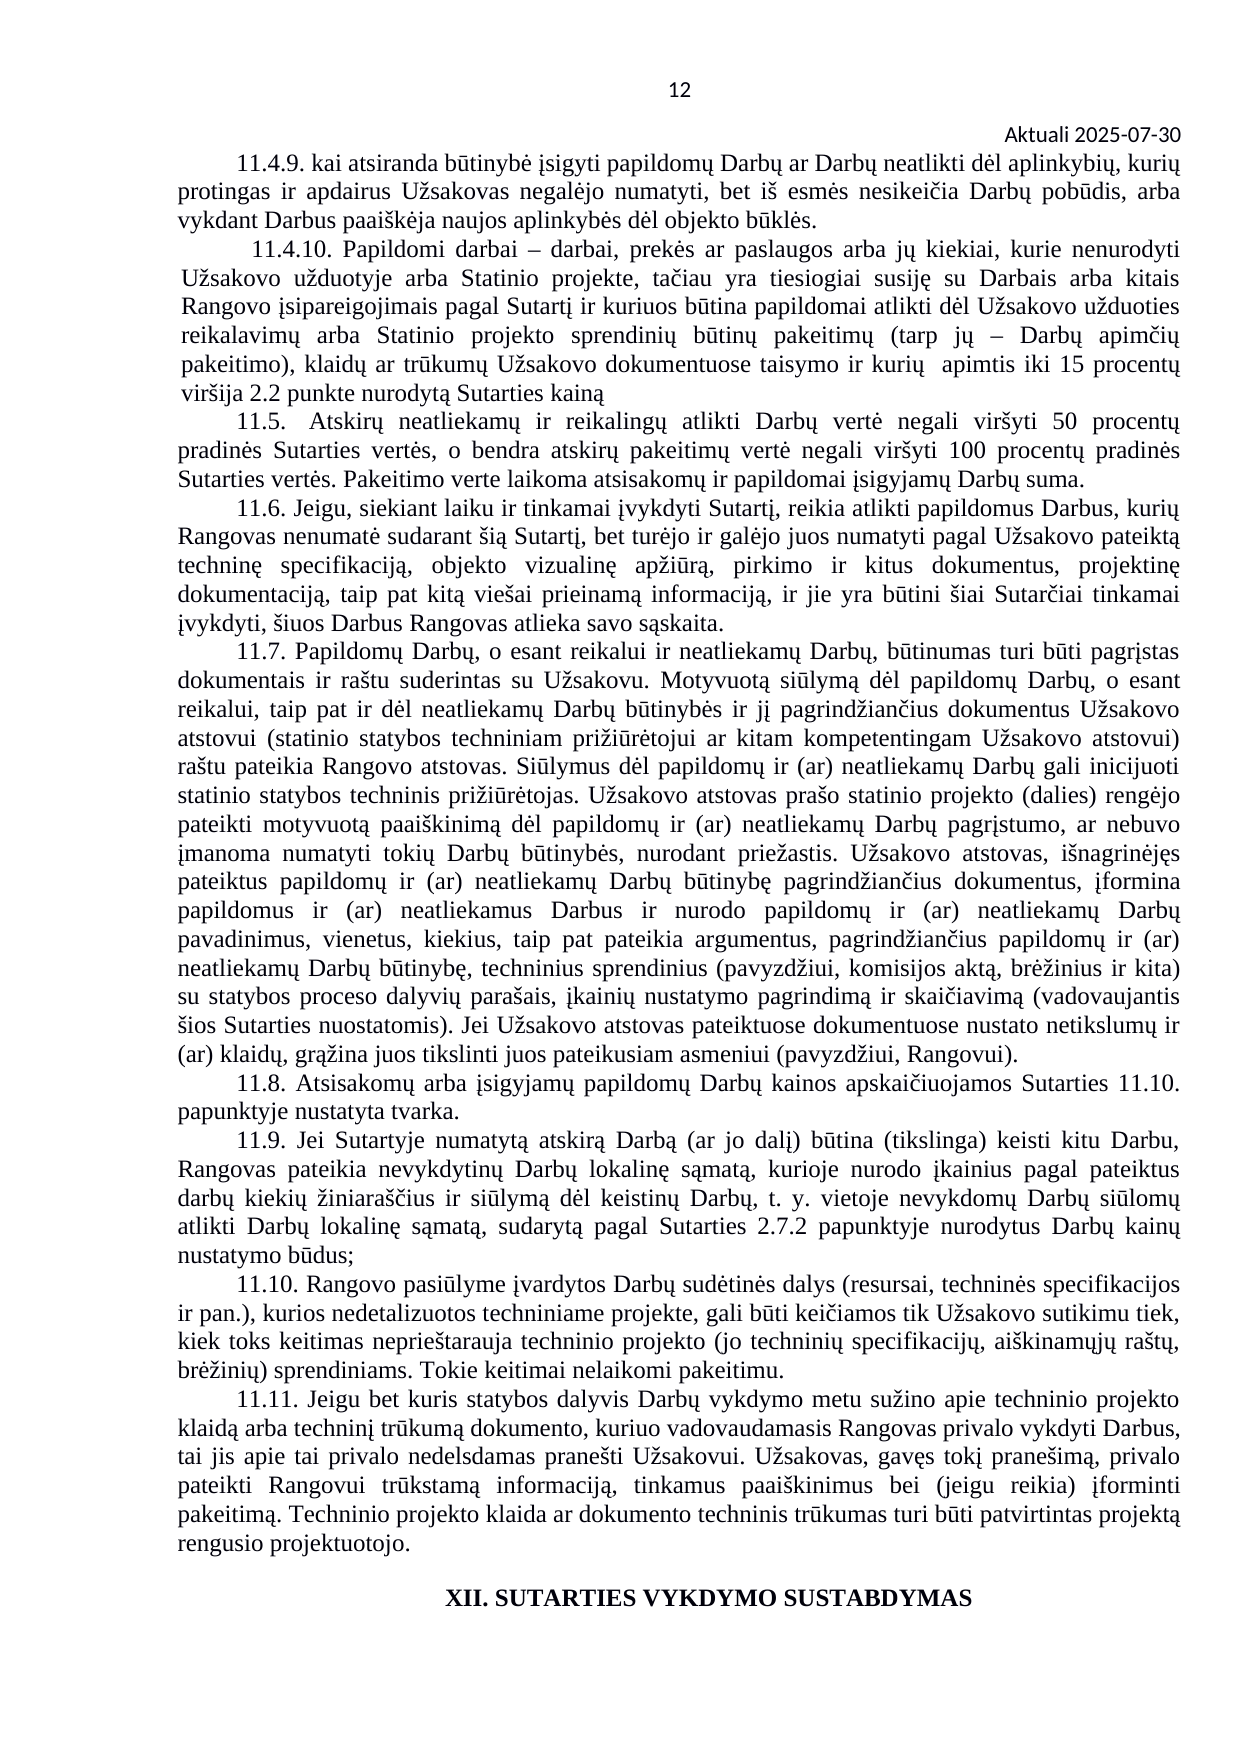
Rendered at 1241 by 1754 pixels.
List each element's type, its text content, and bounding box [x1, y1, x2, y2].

text 11.7. Papildomų Darbų, o esant reikalui ir neatliekamų Darbų, būtinumas turi būti pagrįstas dokumentais ir raštu suderintas su Užsakovu. Motyvuotą siūlymą dėl papildomų Darbų, o esant reikalui, taip pat ir dėl neatliekamų Darbų būtinybės ir jį pagrindžiančius dokumentus Užsakovo atstovui (statinio statybos techniniam prižiūrėtojui ar kitam kompetentingam Užsakovo atstovui) raštu pateikia Rangovo atstovas. Siūlymus dėl papildomų ir (ar) neatliekamų Darbų gali inicijuoti statinio statybos techninis prižiūrėtojas. Užsakovo atstovas prašo statinio projekto (dalies) rengėjo pateikti motyvuotą paaiškinimą dėl papildomų ir (ar) neatliekamų Darbų pagrįstumo, ar nebuvo įmanoma numatyti tokių Darbų būtinybės, nurodant priežastis. Užsakovo atstovas, išnagrinėjęs pateiktus papildomų ir (ar) neatliekamų Darbų būtinybę pagrindžiančius dokumentus, įformina papildomus ir (ar) neatliekamus Darbus ir nurodo papildomų ir (ar) neatliekamų Darbų pavadinimus, vienetus, kiekius, taip pat pateikia argumentus, pagrindžiančius papildomų ir (ar) neatliekamų Darbų būtinybę, techninius sprendinius (pavyzdžiui, komisijos aktą, brėžinius ir kita) su statybos proceso dalyvių parašais, įkainių nustatymo pagrindimą ir skaičiavimą (vadovaujantis šios Sutarties nuostatomis). Jei Užsakovo atstovas pateiktuose dokumentuose nustato netikslumų ir (ar) klaidų, grąžina juos tikslinti juos pateikusiam asmeniui (pavyzdžiui, Rangovui). [177, 636, 1181, 1068]
text 11.9. Jei Sutartyje numatytą atskirą Darbą (ar jo dalį) būtina (tikslinga) keisti kitu Darbu, Rangovas pateikia nevykdytinų Darbų lokalinę sąmatą, kurioje nurodo įkainius pagal pateiktus darbų kiekių žiniaraščius ir siūlymą dėl keistinų Darbų, t. y. vietoje nevykdomų Darbų siūlomų atlikti Darbų lokalinę sąmatą, sudarytą pagal Sutarties 2.7.2 papunktyje nurodytus Darbų kainų nustatymo būdus; [177, 1125, 1181, 1269]
text 11.5. Atskirų neatliekamų ir reikalingų atlikti Darbų vertė negali viršyti 50 procentų pradinės Sutarties vertės, o bendra atskirų pakeitimų vertė negali viršyti 100 procentų pradinės Sutarties vertės. Pakeitimo verte laikoma atsisakomų ir papildomai įsigyjamų Darbų suma. [177, 406, 1181, 493]
text XII. SUTARTIES VYKDYMO SUSTABDYMAS [177, 1583, 1181, 1612]
text 11.10. Rangovo pasiūlyme įvardytos Darbų sudėtinės dalys (resursai, techninės specifikacijos ir pan.), kurios nedetalizuotos techniniame projekte, gali būti keičiamos tik Užsakovo sutikimu tiek, kiek toks keitimas neprieštarauja techninio projekto (jo techninių specifikacijų, aiškinamųjų raštų, brėžinių) sprendiniams. Tokie keitimai nelaikomi pakeitimu. [177, 1269, 1181, 1384]
text 11.11. Jeigu bet kuris statybos dalyvis Darbų vykdymo metu sužino apie techninio projekto klaidą arba techninį trūkumą dokumento, kuriuo vadovaudamasis Rangovas privalo vykdyti Darbus, tai jis apie tai privalo nedelsdamas pranešti Užsakovui. Užsakovas, gavęs tokį pranešimą, privalo pateikti Rangovui trūkstamą informaciją, tinkamus paaiškinimus bei (jeigu reikia) įforminti pakeitimą. Techninio projekto klaida ar dokumento techninis trūkumas turi būti patvirtintas projektą rengusio projektuotojo. [177, 1384, 1181, 1556]
text 11.8. Atsisakomų arba įsigyjamų papildomų Darbų kainos apskaičiuojamos Sutarties 11.10. papunktyje nustatyta tvarka. [177, 1068, 1181, 1125]
text 11.6. Jeigu, siekiant laiku ir tinkamai įvykdyti Sutartį, reikia atlikti papildomus Darbus, kurių Rangovas nenumatė sudarant šią Sutartį, bet turėjo ir galėjo juos numatyti pagal Užsakovo pateiktą techninę specifikaciją, objekto vizualinę apžiūrą, pirkimo ir kitus dokumentus, projektinę dokumentaciją, taip pat kitą viešai prieinamą informaciją, ir jie yra būtini šiai Sutarčiai tinkamai įvykdyti, šiuos Darbus Rangovas atlieka savo sąskaita. [177, 493, 1181, 636]
text 11.4.9. kai atsiranda būtinybė įsigyti papildomų Darbų ar Darbų neatlikti dėl aplinkybių, kurių protingas ir apdairus Užsakovas negalėjo numatyti, bet iš esmės nesikeičia Darbų pobūdis, arba vykdant Darbus paaiškėja naujos aplinkybės dėl objekto būklės. [177, 148, 1181, 234]
text 11.4.10. Papildomi darbai – darbai, prekės ar paslaugos arba jų kiekiai, kurie nenurodyti Užsakovo užduotyje arba Statinio projekte, tačiau yra tiesiogiai susiję su Darbais arba kitais Rangovo įsipareigojimais pagal Sutartį ir kuriuos būtina papildomai atlikti dėl Užsakovo užduoties reikalavimų arba Statinio projekto sprendinių būtinų pakeitimų (tarp jų – Darbų apimčių pakeitimo), klaidų ar trūkumų Užsakovo dokumentuose taisymo ir kurių apimtis iki 15 procentų viršija 2.2 punkte nurodytą Sutarties kainą [181, 234, 1181, 406]
